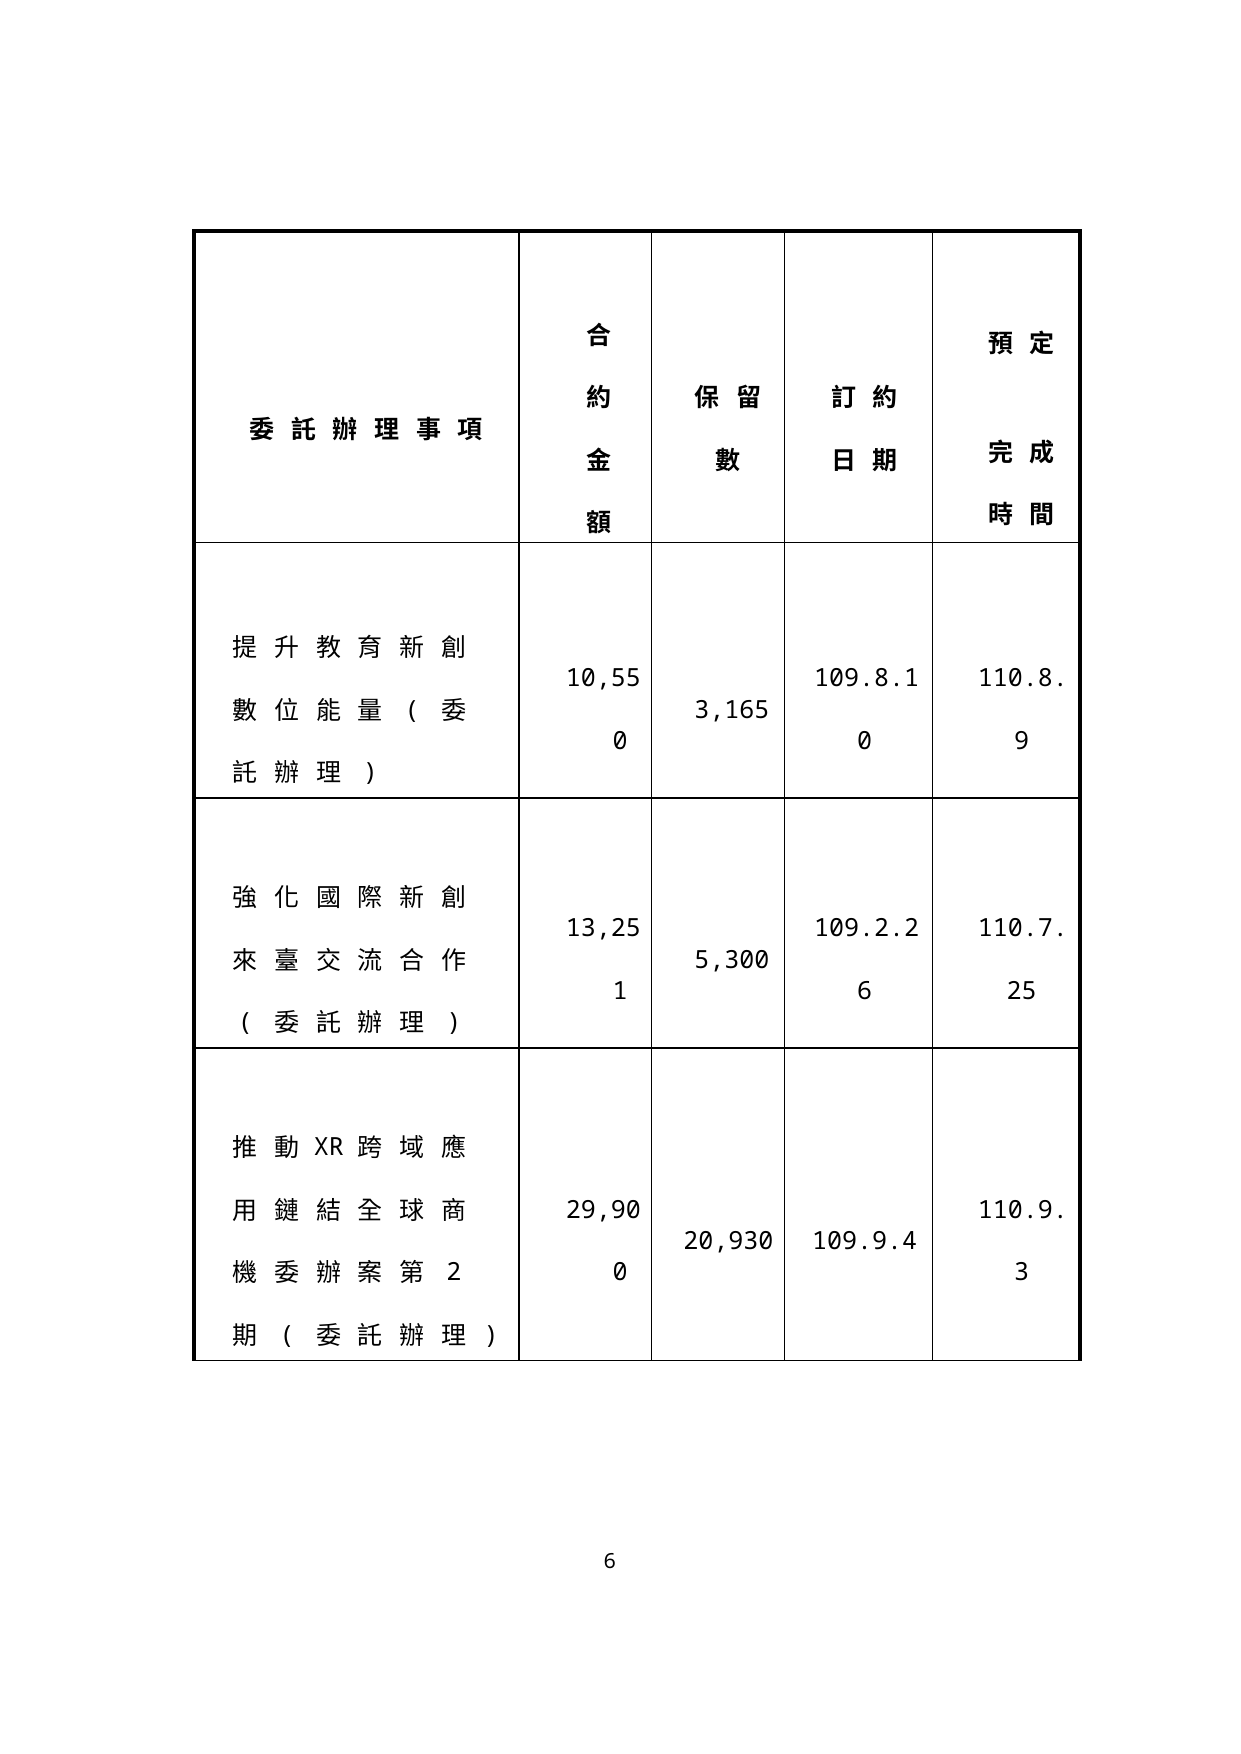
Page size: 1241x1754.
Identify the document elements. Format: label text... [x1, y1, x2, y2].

table_header 預定 完成時間 [933, 233, 1078, 542]
table_header 訂約日期 [785, 233, 932, 542]
table_cell 5,300 [652, 799, 784, 1047]
table_header 保留數 [652, 233, 784, 542]
table_cell 提升教育新創數位能量(委託辦理) [196, 543, 518, 797]
table_cell 110.8.9 [933, 543, 1078, 797]
table_cell 109.8.10 [785, 543, 932, 797]
table_cell 29,900 [520, 1049, 651, 1359]
table_cell 110.7.25 [933, 799, 1078, 1047]
table_cell 110.9.3 [933, 1049, 1078, 1359]
table_cell 109.2.26 [785, 799, 932, 1047]
table_header 委託辦理事項 [196, 233, 518, 542]
table_cell 109.9.4 [785, 1049, 932, 1359]
table_cell 強化國際新創來臺交流合作(委託辦理) [196, 799, 518, 1047]
table_header 合約金額 [520, 233, 651, 542]
table_cell 10,550 [520, 543, 651, 797]
table_cell 推動XR跨域應用鏈結全球商機委辦案第2期(委託辦理) [196, 1049, 518, 1359]
table_cell 13,251 [520, 799, 651, 1047]
table_cell 3,165 [652, 543, 784, 797]
table_cell 20,930 [652, 1049, 784, 1359]
